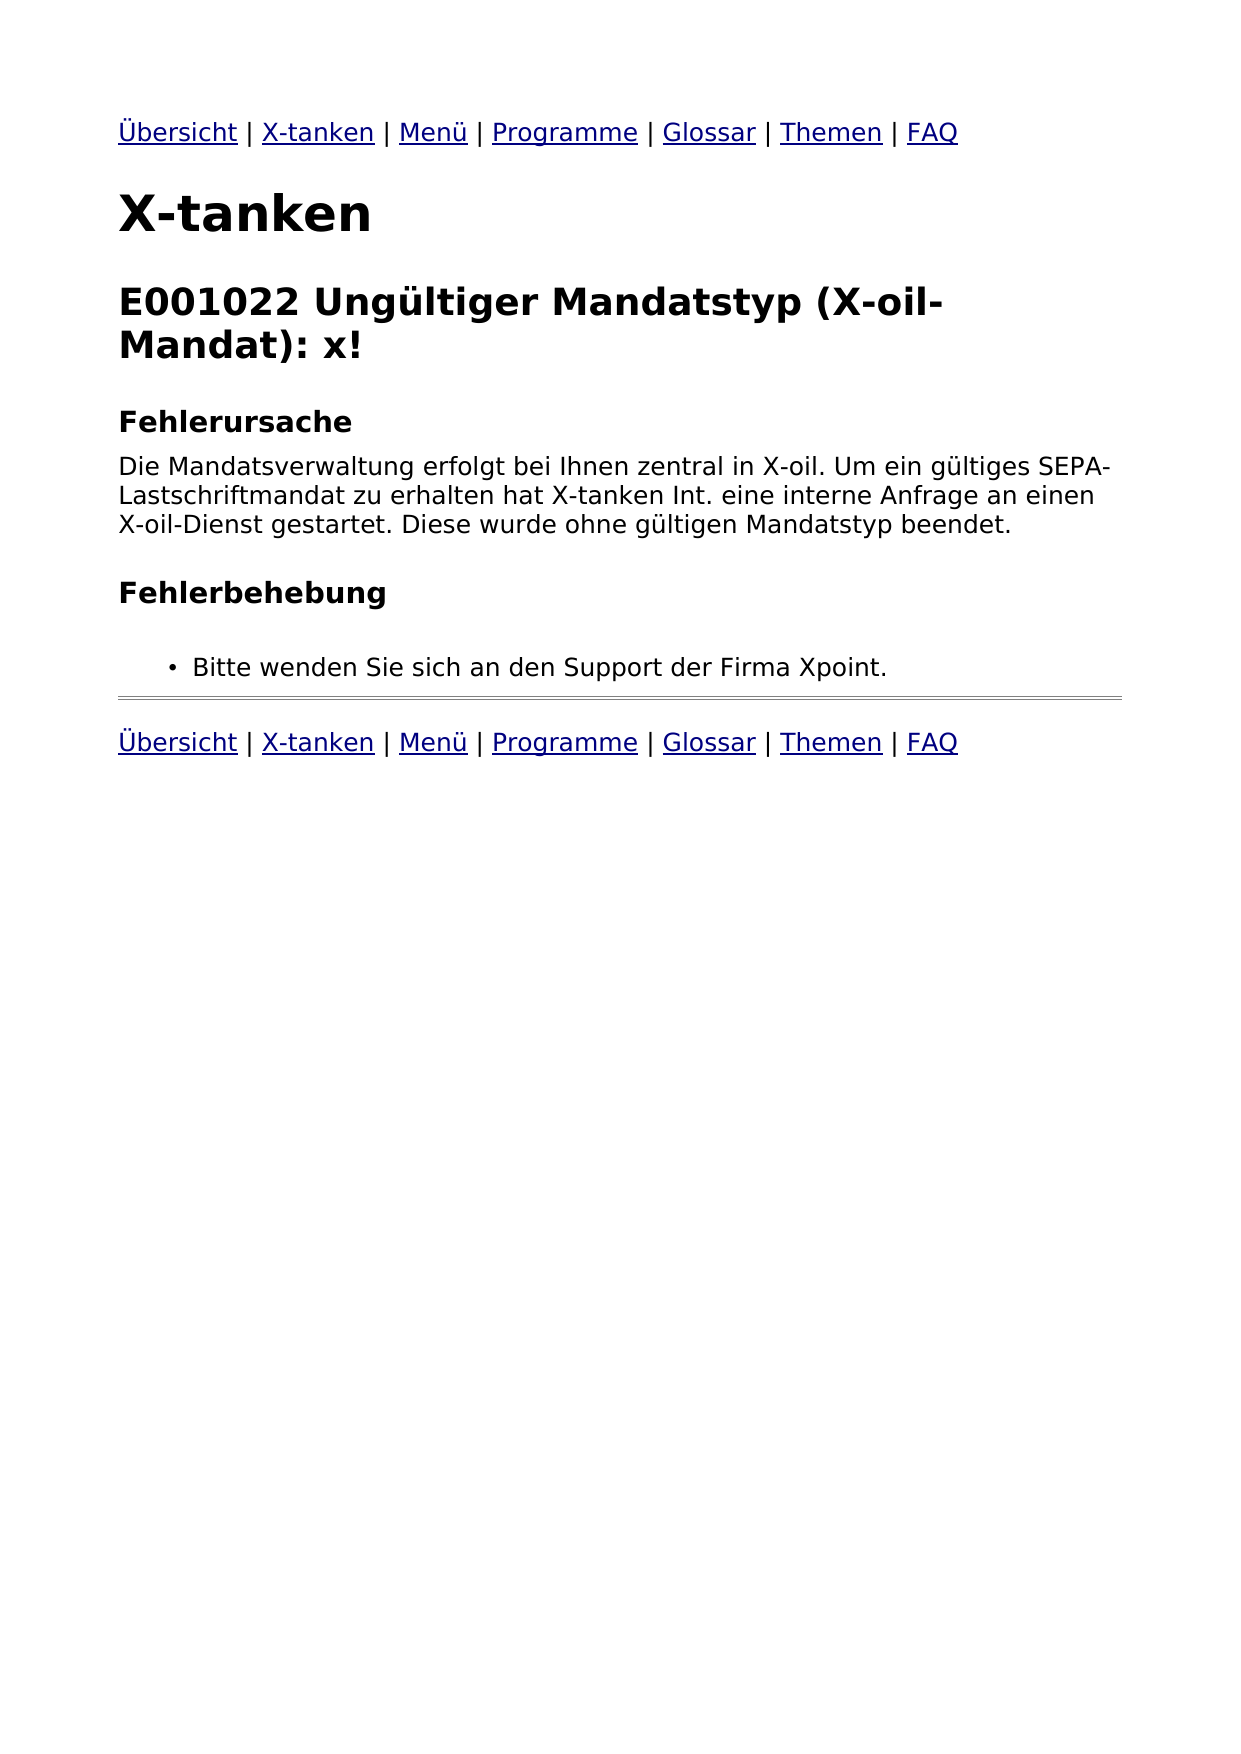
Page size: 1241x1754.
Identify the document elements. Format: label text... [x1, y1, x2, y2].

text Übersicht | X-tanken | Menü | Programme | Glossar | Themen | FAQ [118, 118, 1122, 147]
subtitle Fehlerursache [118, 405, 1122, 439]
text Die Mandatsverwaltung erfolgt bei Ihnen zentral in X-oil. Um ein gültiges SEPA-Lastschriftmandat zu erhalten hat X-tanken Int. eine interne Anfrage an einen X-oil-Dienst gestartet. Diese wurde ohne gültigen Mandatstyp beendet. [118, 452, 1122, 539]
subtitle E001022 Ungültiger Mandatstyp (X-oil-Mandat): x! [118, 281, 1122, 368]
list Bitte wenden Sie sich an den Support der Firma Xpoint. [177, 653, 1122, 682]
text Übersicht | X-tanken | Menü | Programme | Glossar | Themen | FAQ [118, 728, 1122, 757]
subtitle X-tanken [118, 185, 1122, 243]
subtitle Fehlerbehebung [118, 577, 1122, 611]
